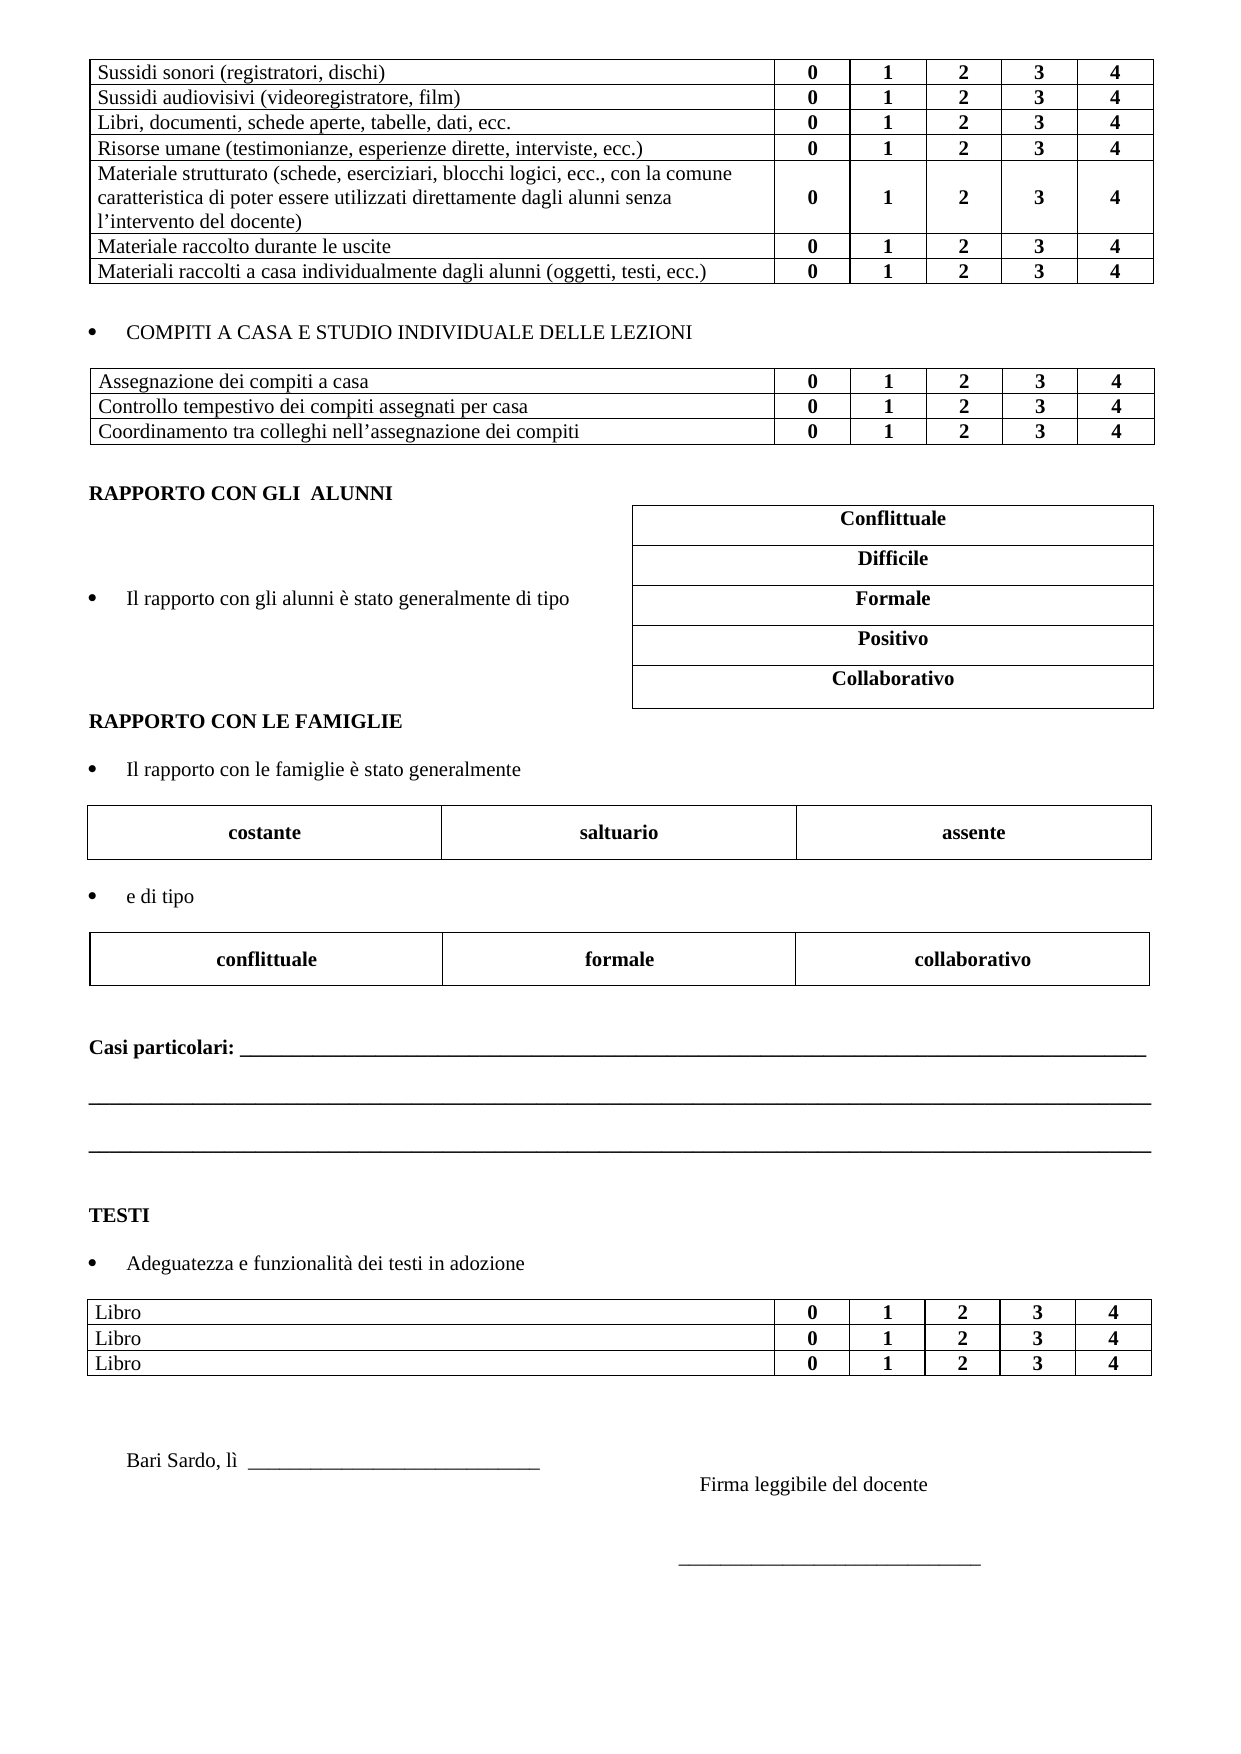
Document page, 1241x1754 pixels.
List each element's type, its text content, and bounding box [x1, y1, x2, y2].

table_cell 4 [1078, 419, 1154, 443]
table_cell 3 [1001, 1325, 1075, 1349]
table_cell Sussidi sonori (registratori, dischi) [91, 60, 774, 84]
table_cell 0 [775, 161, 849, 233]
table_header Libro [88, 1300, 774, 1324]
table_cell 2 [927, 110, 1001, 134]
table_header 4 [1076, 1300, 1151, 1324]
table_cell Collaborativo [633, 666, 1153, 708]
table_cell 4 [1076, 1325, 1151, 1349]
table_cell 4 [1076, 1351, 1151, 1374]
table_cell [81, 625, 632, 665]
table_cell 4 [1078, 234, 1153, 258]
table_cell 1 [851, 234, 926, 258]
table_header 0 [775, 369, 850, 393]
table_cell 0 [775, 394, 850, 418]
table_cell 1 [850, 1325, 924, 1349]
table_header 1 [850, 1300, 924, 1324]
table_cell 2 [927, 419, 1002, 443]
table_cell 4 [1078, 135, 1153, 159]
table_header 0 [775, 1300, 849, 1324]
table_cell 3 [1002, 234, 1077, 258]
table_cell Difficile [633, 546, 1153, 585]
table_header 3 [1001, 1300, 1075, 1324]
table_cell Libro [88, 1351, 774, 1374]
table_cell 4 [1078, 259, 1153, 283]
list Adeguatezza e funzionalità dei testi in adozione [88, 1251, 1152, 1275]
table_cell 3 [1002, 85, 1077, 109]
table_cell 0 [775, 110, 849, 134]
table_cell 0 [775, 1325, 849, 1349]
table_header assente [797, 806, 1151, 859]
table_header saltuario [442, 806, 796, 859]
table_cell 0 [775, 259, 849, 283]
table_cell Coordinamento tra colleghi nell’assegnazione dei compiti [91, 419, 774, 443]
table_cell [81, 545, 632, 585]
list COMPITI A CASA E STUDIO INDIVIDUALE DELLE LEZIONI [88, 320, 1152, 344]
table_header costante [88, 806, 441, 859]
table_cell 3 [1002, 110, 1077, 134]
table_cell 3 [1001, 1351, 1075, 1374]
table_header Conflittuale [633, 506, 1153, 545]
table_cell 2 [927, 135, 1001, 159]
table_cell 3 [1003, 394, 1077, 418]
table_cell 0 [775, 1351, 849, 1374]
table_cell 0 [775, 135, 849, 159]
table_cell 1 [851, 259, 926, 283]
table_cell 4 [1078, 60, 1153, 84]
table_cell 2 [927, 394, 1002, 418]
text RAPPORTO CON LE FAMIGLIE [88, 709, 1152, 733]
table_cell Sussidi audiovisivi (videoregistratore, film) [91, 85, 774, 109]
table_header collaborativo [796, 933, 1149, 985]
table_cell 1 [851, 419, 926, 443]
table_cell 1 [851, 161, 926, 233]
table_cell 4 [1078, 85, 1153, 109]
table_cell 1 [851, 110, 926, 134]
table_header 3 [1003, 369, 1077, 393]
text Casi particolari: _______________________________________________________________________________________ [88, 1034, 1152, 1059]
table_header 2 [926, 1300, 999, 1324]
table_header 1 [851, 369, 926, 393]
list Il rapporto con le famiglie è stato generalmente [88, 757, 1152, 781]
table_cell 3 [1003, 419, 1077, 443]
table_cell 2 [927, 234, 1001, 258]
table_cell Il rapporto con gli alunni è stato generalmente di tipo [81, 585, 632, 625]
table_cell 2 [927, 161, 1001, 233]
table_cell 0 [775, 60, 849, 84]
table_cell 2 [926, 1351, 999, 1374]
table_cell Libro [88, 1325, 774, 1349]
table_cell 0 [775, 85, 849, 109]
table_header Assegnazione dei compiti a casa [91, 369, 774, 393]
table_cell [81, 665, 632, 708]
table_cell 4 [1078, 161, 1153, 233]
table_cell Materiale raccolto durante le uscite [91, 234, 774, 258]
table_cell 2 [927, 259, 1001, 283]
table_cell 0 [775, 419, 850, 443]
table_cell Materiale strutturato (schede, eserciziari, blocchi logici, ecc., con la comune caratteristica di poter essere utilizzati direttamente dagli alunni senza l’intervento del docente) [91, 161, 774, 233]
table_cell 2 [926, 1325, 999, 1349]
text RAPPORTO CON GLI ALUNNI [88, 481, 1152, 504]
text TESTI [88, 1203, 1152, 1227]
table_cell 3 [1002, 60, 1077, 84]
table_cell Formale [633, 586, 1153, 625]
table_cell 3 [1002, 135, 1077, 159]
table_cell 1 [851, 60, 926, 84]
text _____________________________ [88, 1544, 1152, 1568]
table_header [81, 505, 632, 545]
text ____________________________________________________________________________________________________________________________________________________________________________________________________________ [88, 1083, 1152, 1155]
table_header conflittuale [91, 933, 442, 985]
table_cell 2 [927, 85, 1001, 109]
text Bari Sardo, lì ____________________________ [126, 1448, 1152, 1472]
table_header formale [443, 933, 795, 985]
table_cell 4 [1078, 394, 1154, 418]
text Firma leggibile del docente [88, 1472, 1152, 1496]
table_cell Controllo tempestivo dei compiti assegnati per casa [91, 394, 774, 418]
list e di tipo [88, 884, 1152, 908]
table_cell Libri, documenti, schede aperte, tabelle, dati, ecc. [91, 110, 774, 134]
table_cell Risorse umane (testimonianze, esperienze dirette, interviste, ecc.) [91, 135, 774, 159]
table_cell 0 [775, 234, 849, 258]
table_cell 1 [850, 1351, 924, 1374]
table_cell 3 [1002, 161, 1077, 233]
table_header 2 [927, 369, 1002, 393]
table_cell Materiali raccolti a casa individualmente dagli alunni (oggetti, testi, ecc.) [91, 259, 774, 283]
table_cell 1 [851, 85, 926, 109]
table_cell 1 [851, 394, 926, 418]
table_cell 2 [927, 60, 1001, 84]
table_cell 1 [851, 135, 926, 159]
table_header 4 [1078, 369, 1154, 393]
table_cell 4 [1078, 110, 1153, 134]
table_cell Positivo [633, 626, 1153, 665]
table_cell 3 [1002, 259, 1077, 283]
